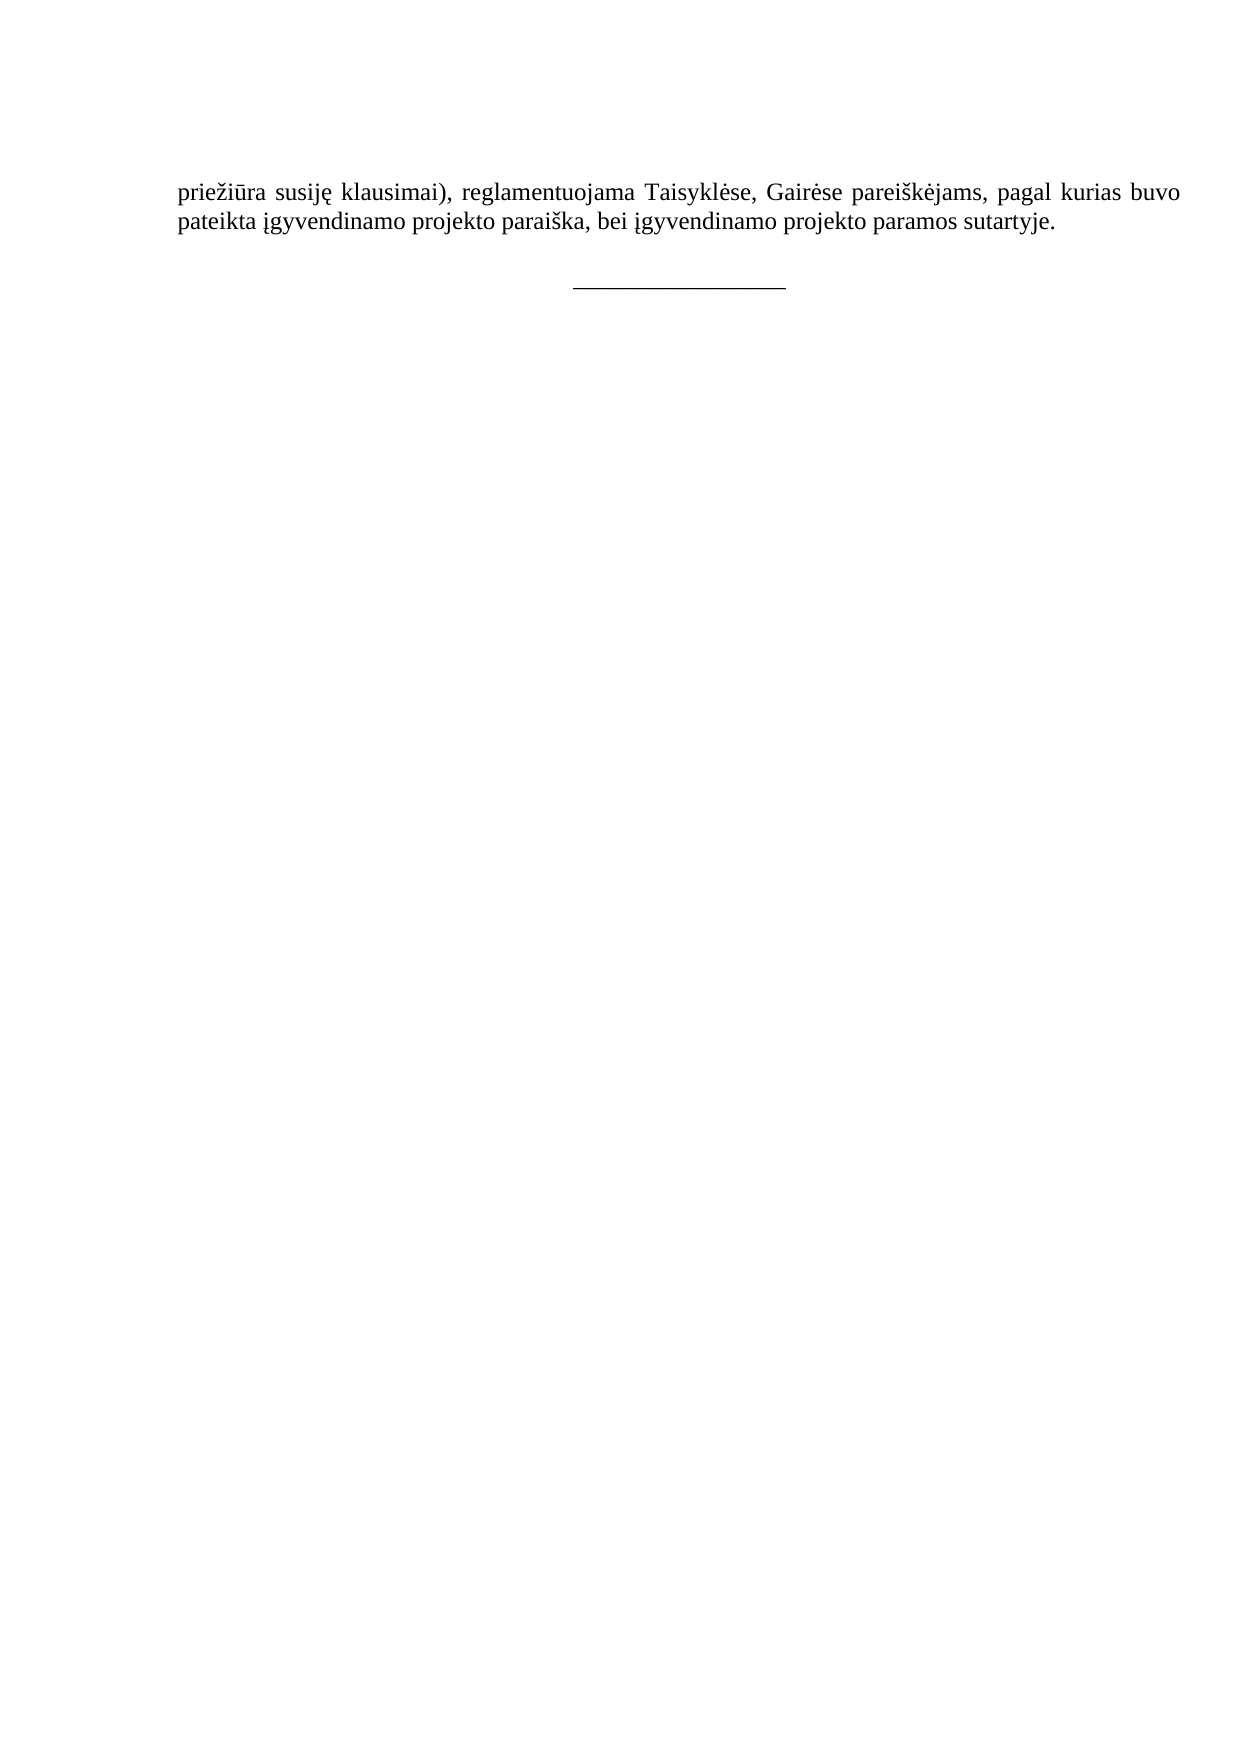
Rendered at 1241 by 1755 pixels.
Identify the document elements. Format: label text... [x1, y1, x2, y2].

text priežiūra susiję klausimai), reglamentuojama Taisyklėse, Gairėse pareiškėjams, pagal kurias buvo pateikta įgyvendinamo projekto paraiška, bei įgyvendinamo projekto paramos sutartyje. [177, 177, 1181, 235]
text _________________ [177, 263, 1181, 292]
